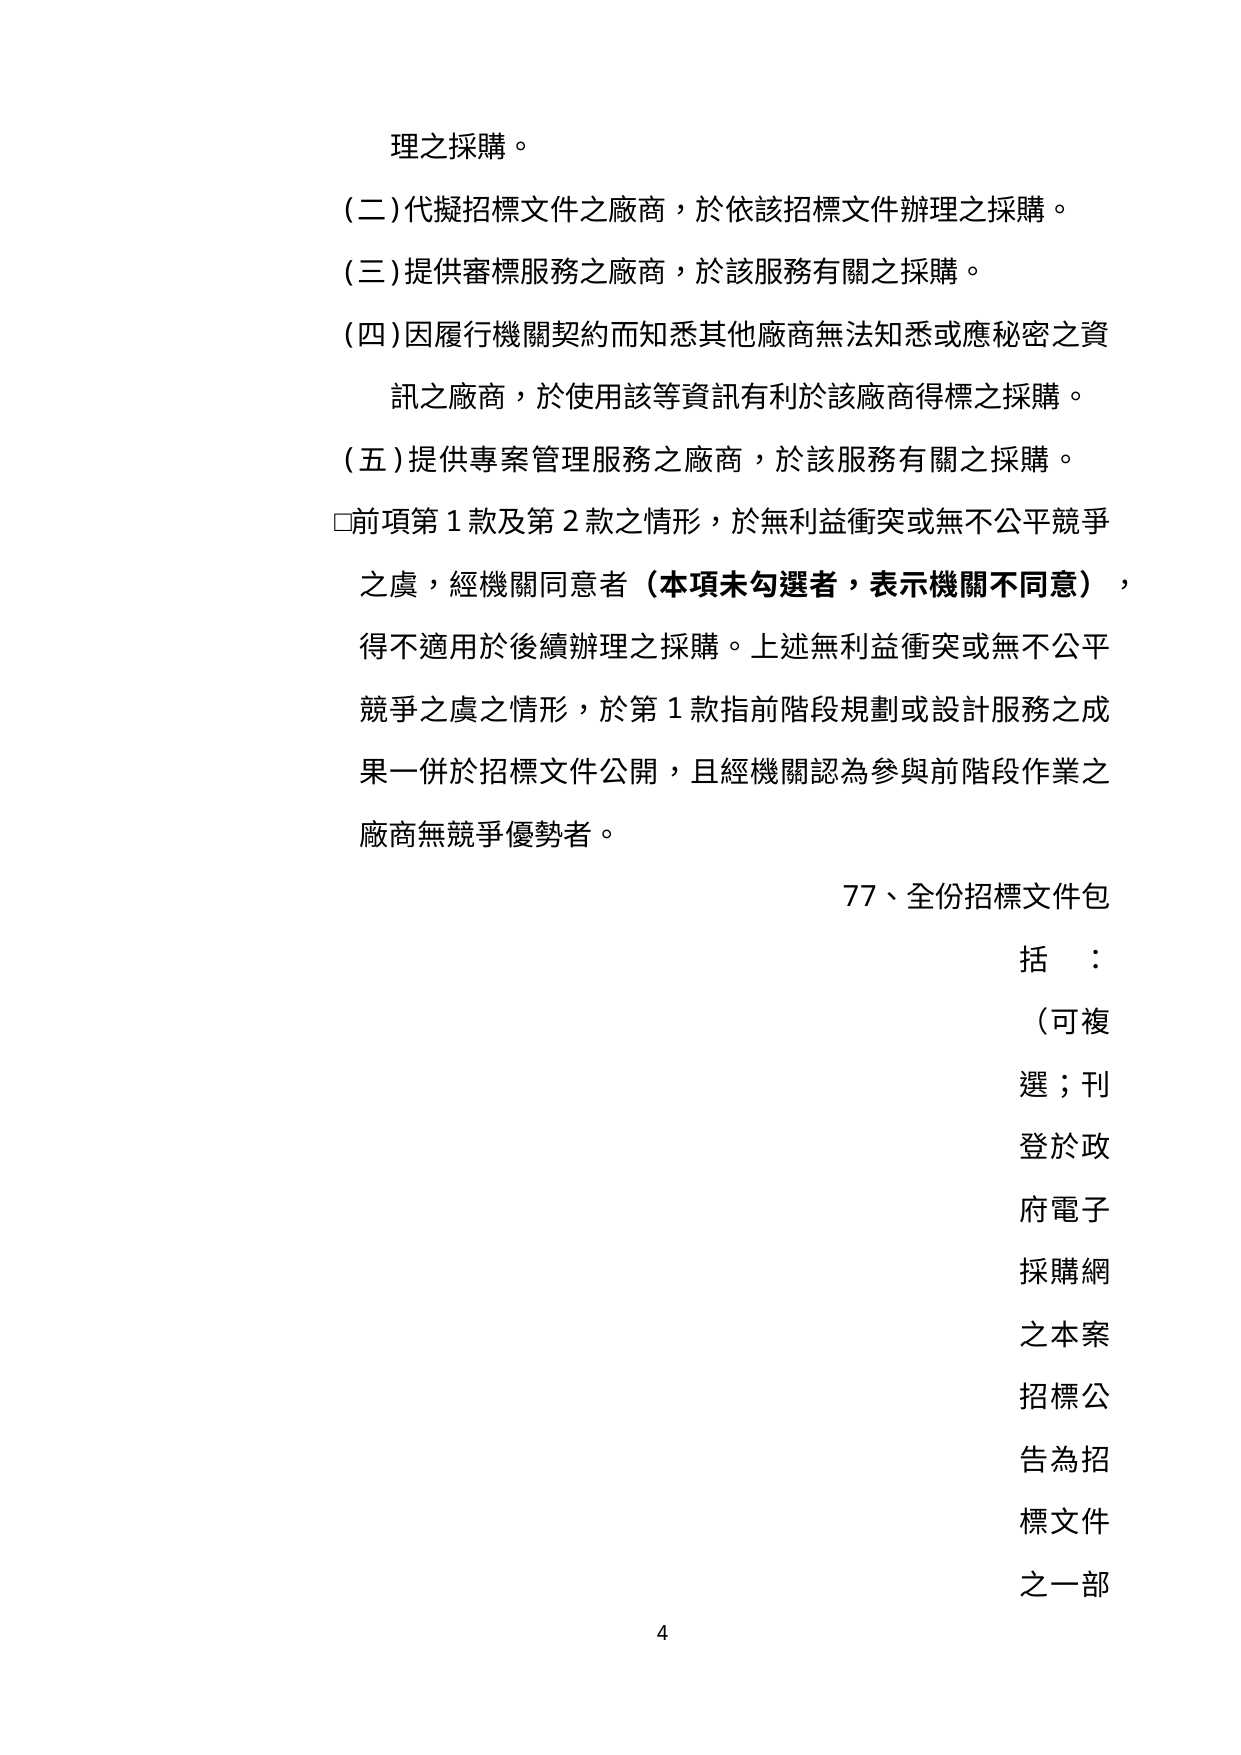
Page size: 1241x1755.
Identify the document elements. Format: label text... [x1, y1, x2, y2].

text (五)提供專案管理服務之廠商，於該服務有關之採購。 [340, 416, 1110, 478]
text 理之採購。 [340, 103, 1110, 166]
text (三)提供審標服務之廠商，於該服務有關之採購。 [340, 228, 1110, 291]
list 全份招標文件包括：（可複選；刊登於政府電子採購網之本案招標公告為招標文件之一部 [842, 853, 1110, 1603]
text (四)因履行機關契約而知悉其他廠商無法知悉或應秘密之資訊之廠商，於使用該等資訊有利於該廠商得標之採購。 [340, 291, 1110, 416]
text □前項第1款及第2款之情形，於無利益衝突或無不公平競爭之虞，經機關同意者（本項未勾選者，表示機關不同意），得不適用於後續辦理之採購。上述無利益衝突或無不公平競爭之虞之情形，於第1款指前階段規劃或設計服務之成果一併於招標文件公開，且經機關認為參與前階段作業之廠商無競爭優勢者。 [334, 478, 1110, 853]
text (二)代擬招標文件之廠商，於依該招標文件辦理之採購。 [340, 166, 1110, 228]
